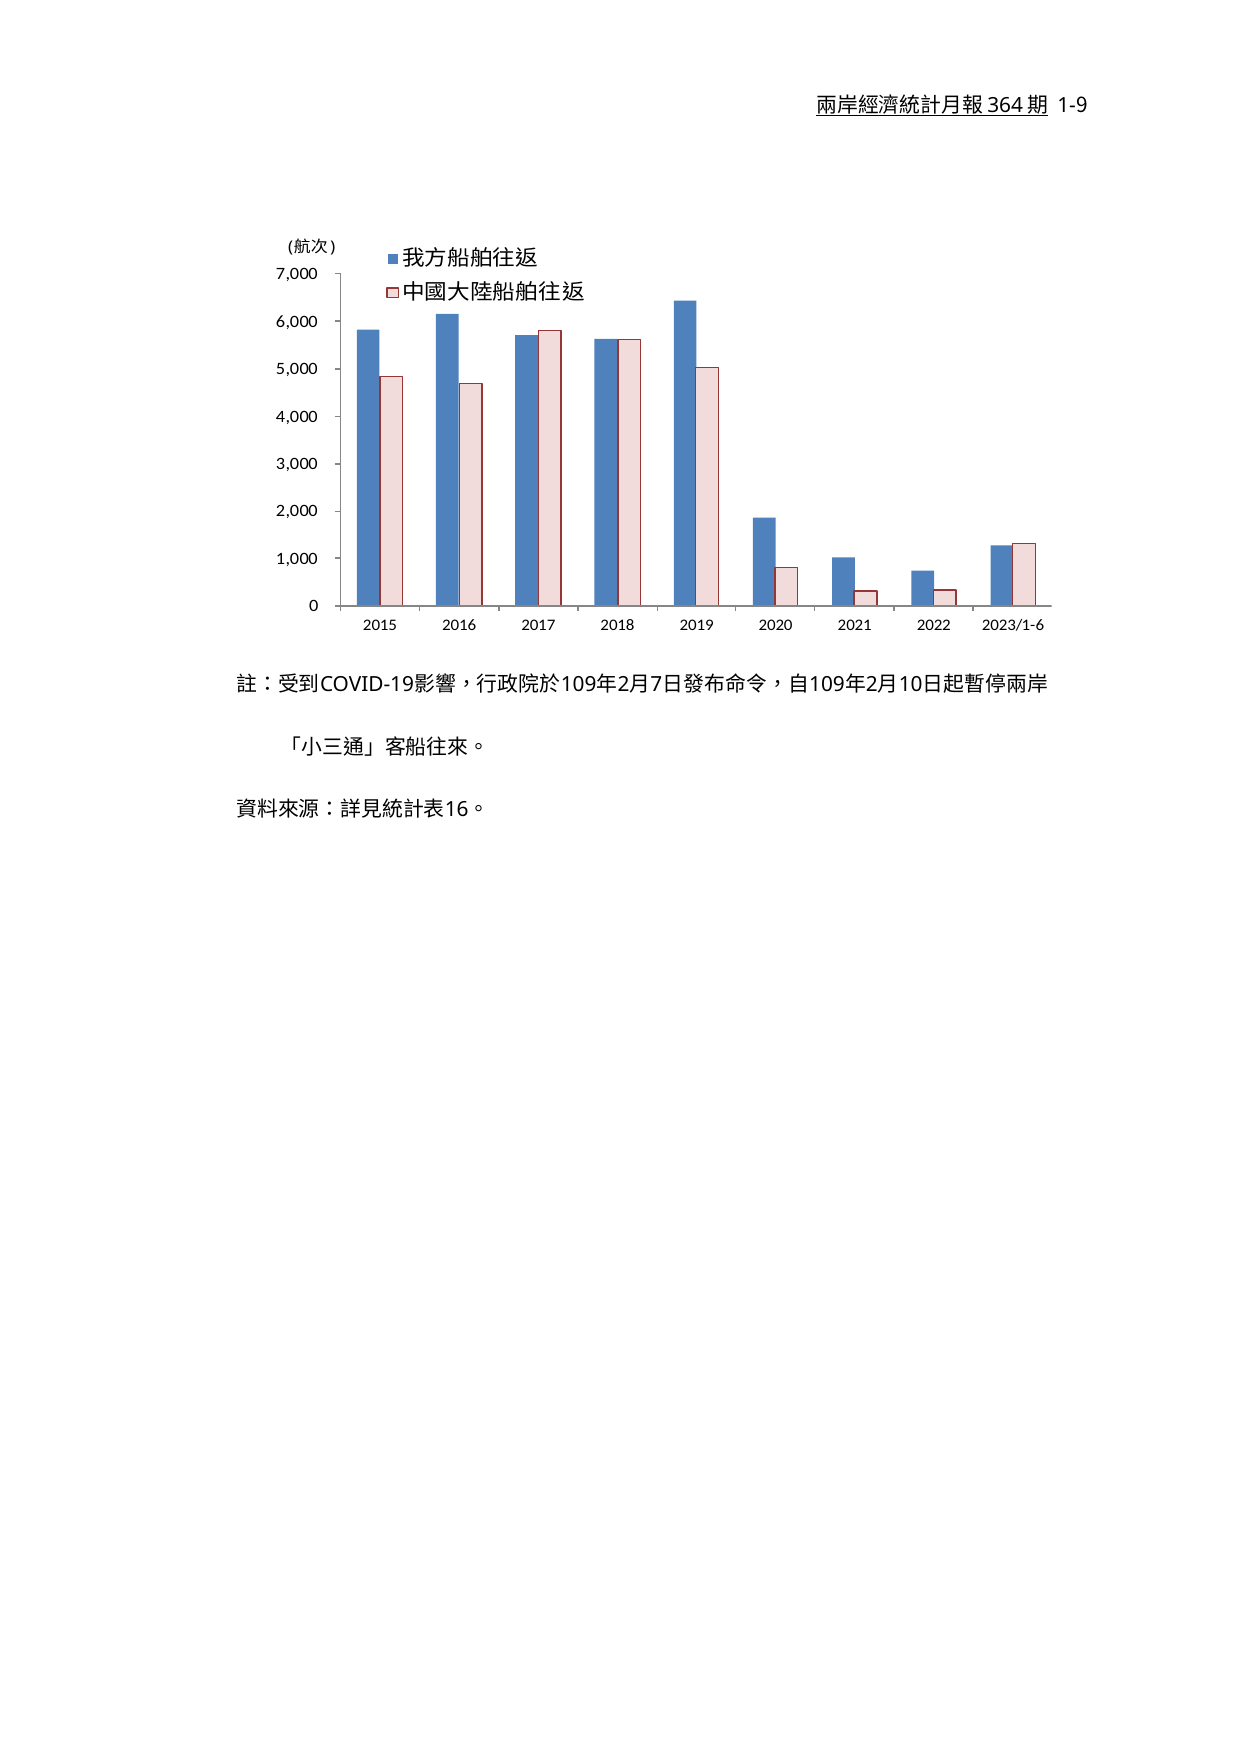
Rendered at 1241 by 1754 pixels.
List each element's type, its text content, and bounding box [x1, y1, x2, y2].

text 資料來源：詳見統計表16。 [177, 766, 1087, 828]
text 註：受到COVID-19影響，行政院於109年2月7日發布命令，自109年2月10日起暫停兩岸「小三通」客船往來。 [236, 641, 1048, 766]
